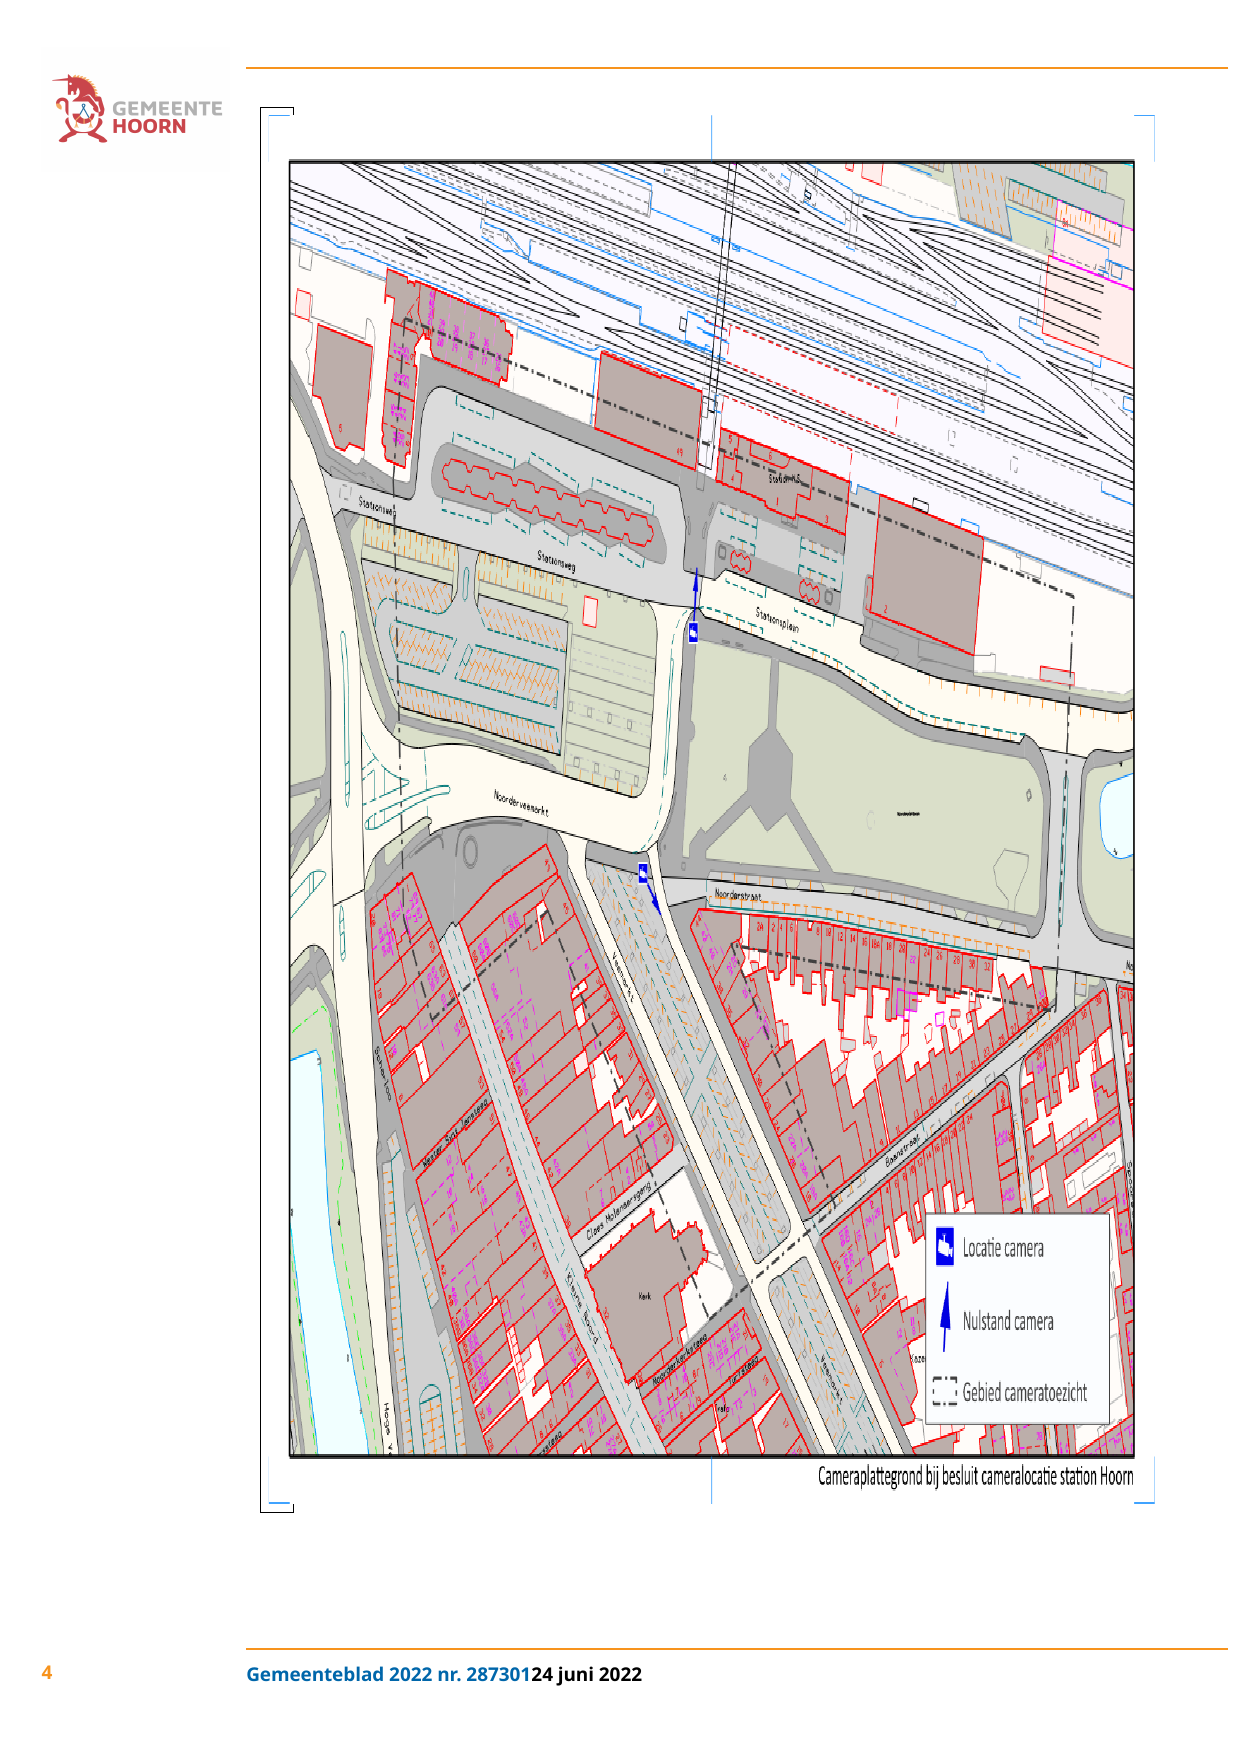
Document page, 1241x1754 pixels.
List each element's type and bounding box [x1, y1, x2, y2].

picture [41, 47, 231, 172]
picture [268, 115, 1155, 1504]
